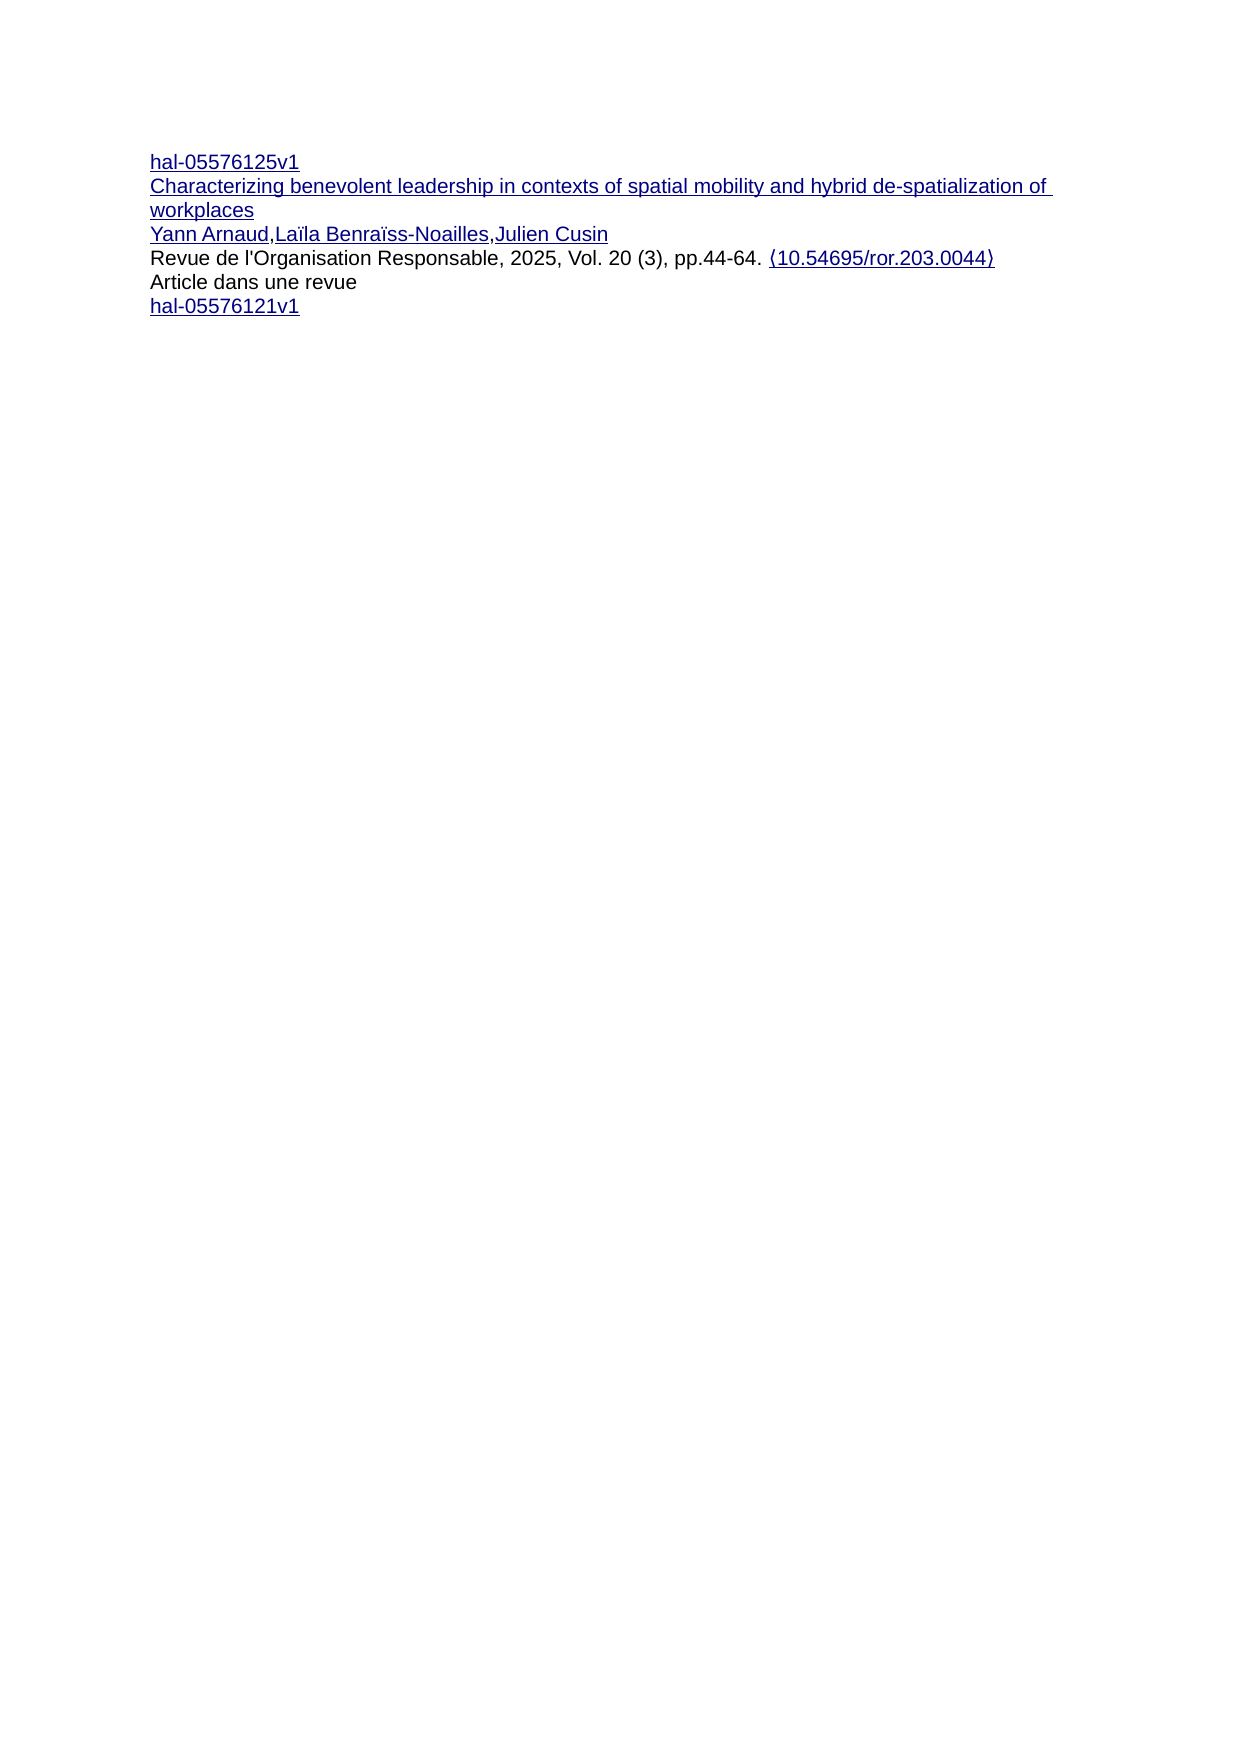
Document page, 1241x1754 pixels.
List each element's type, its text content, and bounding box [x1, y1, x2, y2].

table_header hal-05576125v1 [150, 150, 1090, 174]
table_cell Characterizing benevolent leadership in contexts of spatial mobility and hybrid de-spatialization of workplaces Yann Arnaud,Laïla Benraïss-Noailles,Julien Cusin Revue de l'Organisation Responsable, 2025, Vol. 20 (3), pp.44-64. ⟨10.54695/ror.203.0044⟩ Article dans une revue hal-05576121v1 [150, 174, 1090, 318]
